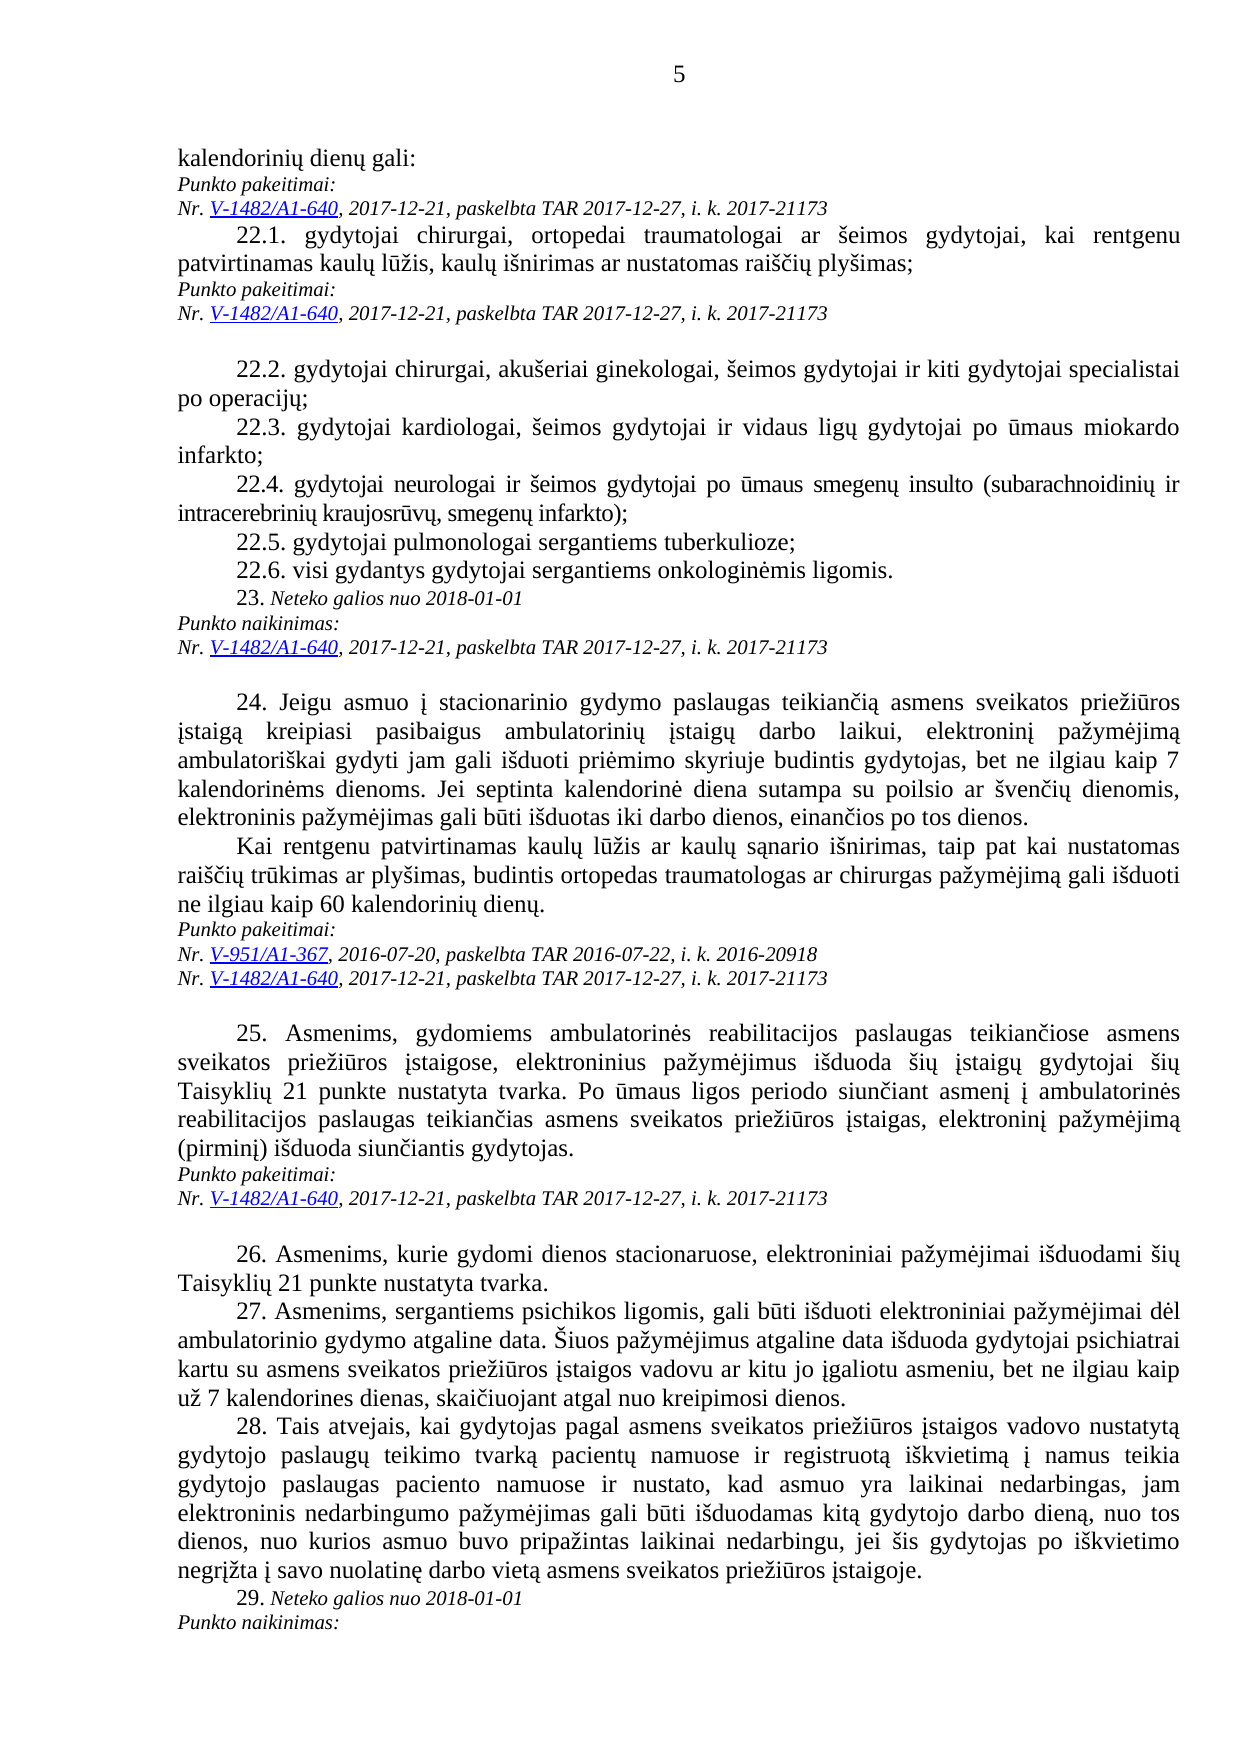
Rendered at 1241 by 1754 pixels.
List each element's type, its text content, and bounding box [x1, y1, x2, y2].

text Punkto pakeitimai: [177, 917, 1181, 941]
text 23. Neteko galios nuo 2018-01-01 [177, 584, 1181, 611]
text Kai rentgenu patvirtinamas kaulų lūžis ar kaulų sąnario išnirimas, taip pat kai nustatomas raiščių trūkimas ar plyšimas, budintis ortopedas traumatologas ar chirurgas pažymėjimą gali išduoti ne ilgiau kaip 60 kalendorinių dienų. [177, 831, 1181, 917]
text 22.1. gydytojai chirurgai, ortopedai traumatologai ar šeimos gydytojai, kai rentgenu patvirtinamas kaulų lūžis, kaulų išnirimas ar nustatomas raiščių plyšimas; [177, 220, 1181, 277]
text Nr. V-1482/A1-640, 2017-12-21, paskelbta TAR 2017-12-27, i. k. 2017-21173 [177, 1186, 1181, 1210]
text 29. Neteko galios nuo 2018-01-01 [177, 1584, 1181, 1610]
text Nr. V-1482/A1-640, 2017-12-21, paskelbta TAR 2017-12-27, i. k. 2017-21173 [177, 634, 1181, 659]
text Punkto pakeitimai: [177, 277, 1181, 301]
text 22.6. visi gydantys gydytojai sergantiems onkologinėmis ligomis. [177, 555, 1181, 584]
text 27. Asmenims, sergantiems psichikos ligomis, gali būti išduoti elektroniniai pažymėjimai dėl ambulatorinio gydymo atgaline data. Šiuos pažymėjimus atgaline data išduoda gydytojai psichiatrai kartu su asmens sveikatos priežiūros įstaigos vadovu ar kitu jo įgaliotu asmeniu, bet ne ilgiau kaip už 7 kalendorines dienas, skaičiuojant atgal nuo kreipimosi dienos. [177, 1296, 1181, 1411]
text 22.4. gydytojai neurologai ir šeimos gydytojai po ūmaus smegenų insulto (subarachnoidinių ir intracerebrinių kraujosrūvų, smegenų infarkto); [177, 469, 1181, 527]
text Nr. V-951/A1-367, 2016-07-20, paskelbta TAR 2016-07-22, i. k. 2016-20918 [177, 941, 1181, 966]
text Nr. V-1482/A1-640, 2017-12-21, paskelbta TAR 2017-12-27, i. k. 2017-21173 [177, 196, 1181, 220]
text Punkto naikinimas: [177, 611, 1181, 634]
text 25. Asmenims, gydomiems ambulatorinės reabilitacijos paslaugas teikiančiose asmens sveikatos priežiūros įstaigose, elektroninius pažymėjimus išduoda šių įstaigų gydytojai šių Taisyklių 21 punkte nustatyta tvarka. Po ūmaus ligos periodo siunčiant asmenį į ambulatorinės reabilitacijos paslaugas teikiančias asmens sveikatos priežiūros įstaigas, elektroninį pažymėjimą (pirminį) išduoda siunčiantis gydytojas. [177, 1018, 1181, 1162]
text Punkto pakeitimai: [177, 172, 1181, 196]
text kalendorinių dienų gali: [177, 143, 1181, 172]
text Nr. V-1482/A1-640, 2017-12-21, paskelbta TAR 2017-12-27, i. k. 2017-21173 [177, 301, 1181, 325]
text 28. Tais atvejais, kai gydytojas pagal asmens sveikatos priežiūros įstaigos vadovo nustatytą gydytojo paslaugų teikimo tvarką pacientų namuose ir registruotą iškvietimą į namus teikia gydytojo paslaugas paciento namuose ir nustato, kad asmuo yra laikinai nedarbingas, jam elektroninis nedarbingumo pažymėjimas gali būti išduodamas kitą gydytojo darbo dieną, nuo tos dienos, nuo kurios asmuo buvo pripažintas laikinai nedarbingu, jei šis gydytojas po iškvietimo negrįžta į savo nuolatinę darbo vietą asmens sveikatos priežiūros įstaigoje. [177, 1411, 1181, 1584]
text 26. Asmenims, kurie gydomi dienos stacionaruose, elektroniniai pažymėjimai išduodami šių Taisyklių 21 punkte nustatyta tvarka. [177, 1239, 1181, 1296]
text 24. Jeigu asmuo į stacionarinio gydymo paslaugas teikiančią asmens sveikatos priežiūros įstaigą kreipiasi pasibaigus ambulatorinių įstaigų darbo laikui, elektroninį pažymėjimą ambulatoriškai gydyti jam gali išduoti priėmimo skyriuje budintis gydytojas, bet ne ilgiau kaip 7 kalendorinėms dienoms. Jei septinta kalendorinė diena sutampa su poilsio ar švenčių dienomis, elektroninis pažymėjimas gali būti išduotas iki darbo dienos, einančios po tos dienos. [177, 687, 1181, 831]
text Nr. V-1482/A1-640, 2017-12-21, paskelbta TAR 2017-12-27, i. k. 2017-21173 [177, 966, 1181, 989]
text 22.5. gydytojai pulmonologai sergantiems tuberkulioze; [177, 527, 1181, 555]
text Punkto naikinimas: [177, 1610, 1181, 1634]
text 22.2. gydytojai chirurgai, akušeriai ginekologai, šeimos gydytojai ir kiti gydytojai specialistai po operacijų; [177, 354, 1181, 412]
text 22.3. gydytojai kardiologai, šeimos gydytojai ir vidaus ligų gydytojai po ūmaus miokardo infarkto; [177, 412, 1181, 469]
text Punkto pakeitimai: [177, 1162, 1181, 1186]
